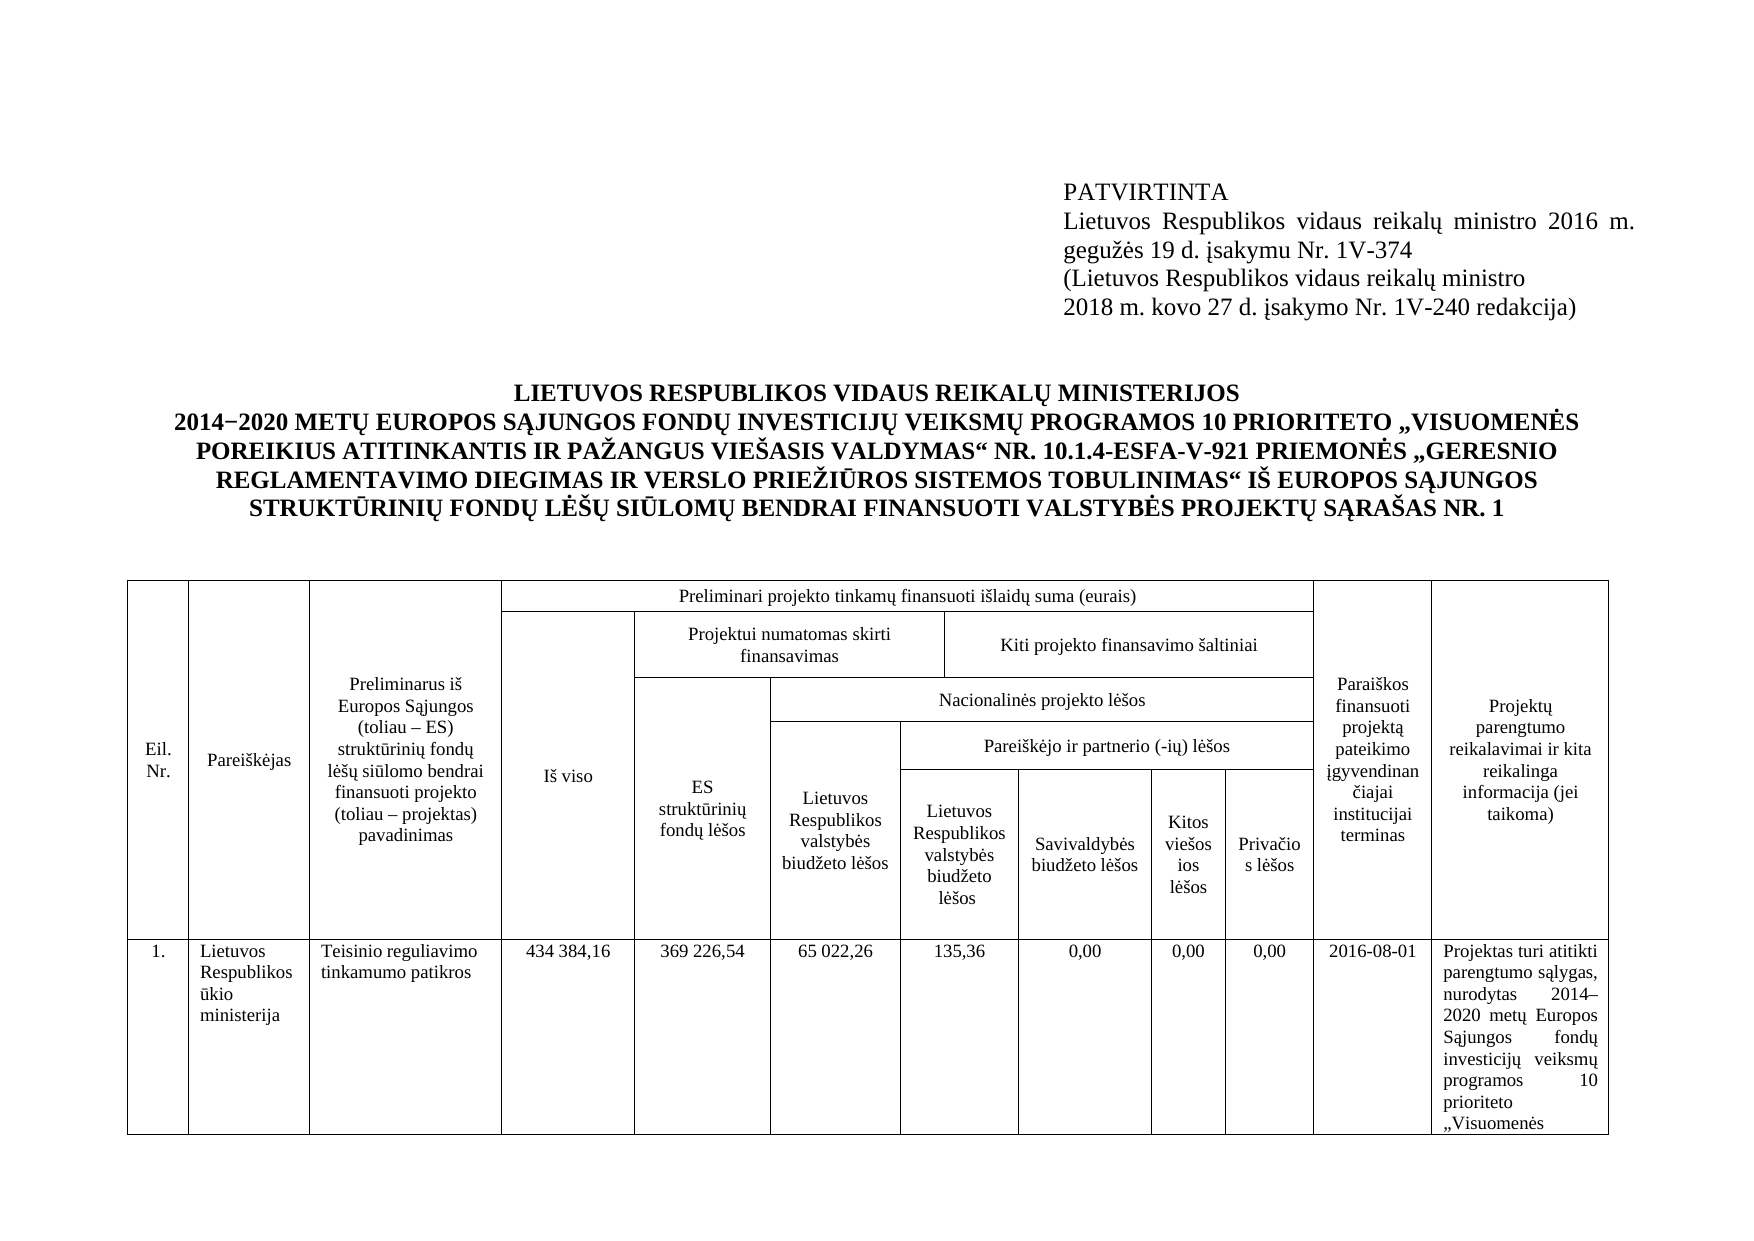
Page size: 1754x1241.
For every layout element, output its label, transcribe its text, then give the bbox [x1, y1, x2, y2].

table_header Projektų parengtumo reikalavimai ir kita reikalinga informacija (jei taikoma) [1432, 581, 1608, 938]
table_cell Projektui numatomas skirti finansavimas [635, 612, 944, 677]
table_cell Lietuvos Respublikos valstybės biudžeto lėšos [771, 722, 900, 938]
table_cell Privačios lėšos [1226, 770, 1313, 938]
table_cell Projektas turi atitikti parengtumo sąlygas, nurodytas 2014–2020 metų Europos Sąjungos fondų investicijų veiksmų programos 10 prioriteto „Visuomenės [1432, 940, 1608, 1134]
table_cell 2016-08-01 [1314, 940, 1431, 1134]
table_cell 0,00 [1226, 940, 1313, 1134]
text PATVIRTINTA [1063, 177, 1636, 206]
table_cell 1. [128, 940, 188, 1134]
table_header Preliminarus iš Europos Sąjungos (toliau – ES) struktūrinių fondų lėšų siūlomo bendrai finansuoti projekto (toliau – projektas) pavadinimas [310, 581, 501, 938]
table_cell 0,00 [1152, 940, 1225, 1134]
table_cell 135,36 [901, 940, 1018, 1134]
table_cell 65 022,26 [771, 940, 900, 1134]
table_cell ES struktūrinių fondų lėšos [635, 678, 770, 938]
table_cell Teisinio reguliavimo tinkamumo patikros [310, 940, 501, 1134]
table_cell 369 226,54 [635, 940, 770, 1134]
table_header Preliminari projekto tinkamų finansuoti išlaidų suma (eurais) [502, 581, 1313, 611]
table_cell Nacionalinės projekto lėšos [771, 678, 1313, 721]
table_cell Lietuvos Respublikos ūkio ministerija [189, 940, 309, 1134]
table_cell Iš viso [502, 612, 634, 938]
table_header Pareiškėjas [189, 581, 309, 938]
text 2018 m. kovo 27 d. įsakymo Nr. 1V-240 redakcija) [1063, 292, 1636, 321]
table_cell Savivaldybės biudžeto lėšos [1019, 770, 1151, 938]
text LIETUVOS RESPUBLIKOS VIDAUS REIKALŲ MINISTERIJOS [118, 378, 1636, 407]
text 2014−2020 METŲ EUROPOS SĄJUNGOS FONDŲ INVESTICIJŲ VEIKSMŲ PROGRAMOS 10 PRIORITETO „VISUOMENĖS POREIKIUS ATITINKANTIS IR PAŽANGUS VIEŠASIS VALDYMAS“ NR. 10.1.4-ESFA-V-921 PRIEMONĖS „GERESNIO REGLAMENTAVIMO DIEGIMAS IR VERSLO PRIEŽIŪROS SISTEMOS TOBULINIMAS“ IŠ EUROPOS SĄJUNGOS STRUKTŪRINIŲ FONDŲ LĖŠŲ SIŪLOMŲ BENDRAI FINANSUOTI VALSTYBĖS PROJEKTŲ SĄRAŠAS NR. 1 [118, 407, 1636, 522]
table_cell 0,00 [1019, 940, 1151, 1134]
text (Lietuvos Respublikos vidaus reikalų ministro [1063, 263, 1636, 292]
text Lietuvos Respublikos vidaus reikalų ministro 2016 m. gegužės 19 d. įsakymu Nr. 1V-374 [1063, 206, 1636, 263]
table_cell Kiti projekto finansavimo šaltiniai [945, 612, 1313, 677]
table_cell Kitos viešosios lėšos [1152, 770, 1225, 938]
table_cell Lietuvos Respublikos valstybės biudžeto lėšos [901, 770, 1018, 938]
table_header Eil. Nr. [128, 581, 188, 938]
table_cell 434 384,16 [502, 940, 634, 1134]
table_header Paraiškos finansuoti projektą pateikimo įgyvendinančiajai institucijai terminas [1314, 581, 1431, 938]
table_cell Pareiškėjo ir partnerio (-ių) lėšos [901, 722, 1313, 769]
